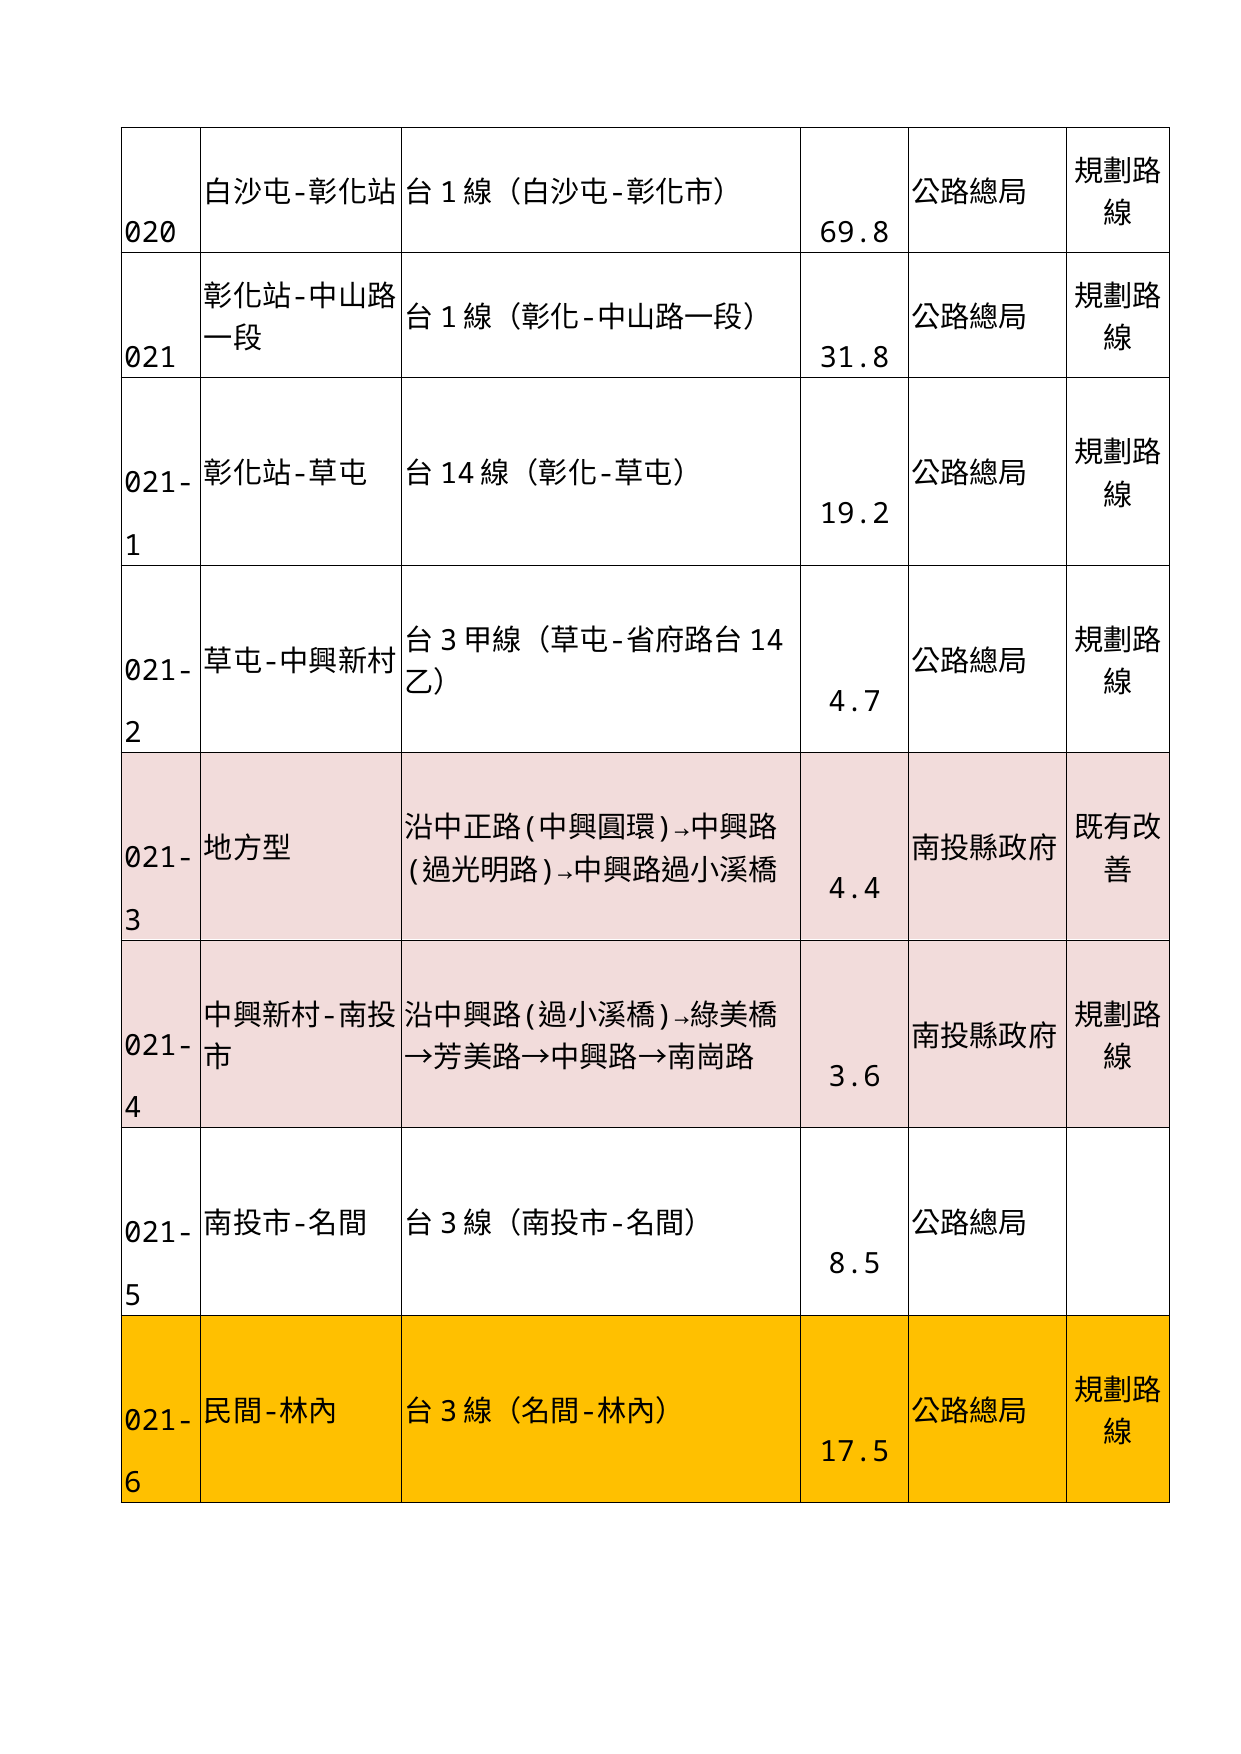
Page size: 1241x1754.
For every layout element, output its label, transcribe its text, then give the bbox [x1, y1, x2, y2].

table_cell 021 [122, 253, 200, 377]
table_cell 020 [122, 128, 200, 252]
table_cell 4.7 [801, 566, 908, 752]
table_cell 草屯-中興新村 [201, 566, 401, 752]
table_cell 公路總局 [909, 566, 1066, 752]
table_cell 台3線（名間-林內） [402, 1316, 800, 1502]
table_cell 白沙屯-彰化站 [201, 128, 401, 252]
table_cell 沿中正路(中興圓環)→中興路(過光明路)→中興路過小溪橋 [402, 753, 800, 939]
table_cell 台3甲線（草屯-省府路台14乙） [402, 566, 800, 752]
table_cell 規劃路線 [1067, 128, 1169, 252]
table_cell 公路總局 [909, 378, 1066, 564]
table_cell 公路總局 [909, 1316, 1066, 1502]
table_cell 021-5 [122, 1128, 200, 1314]
table_cell 規劃路線 [1067, 566, 1169, 752]
table_cell 南投縣政府 [909, 941, 1066, 1127]
table_cell 3.6 [801, 941, 908, 1127]
table_cell 彰化站-中山路一段 [201, 253, 401, 377]
table_cell 規劃路線 [1067, 378, 1169, 564]
table_cell 31.8 [801, 253, 908, 377]
table_cell 規劃路線 [1067, 253, 1169, 377]
table_cell 19.2 [801, 378, 908, 564]
table_cell 既有改善 [1067, 753, 1169, 939]
table_cell 台3線（南投市-名間） [402, 1128, 800, 1314]
table_cell 南投縣政府 [909, 753, 1066, 939]
table_cell 地方型 [201, 753, 401, 939]
table_cell 彰化站-草屯 [201, 378, 401, 564]
table_cell 021-6 [122, 1316, 200, 1502]
table_cell 021-4 [122, 941, 200, 1127]
table_cell 17.5 [801, 1316, 908, 1502]
table_cell 021-1 [122, 378, 200, 564]
table_cell 南投市-名間 [201, 1128, 401, 1314]
table_cell 台14線（彰化-草屯） [402, 378, 800, 564]
table_cell 4.4 [801, 753, 908, 939]
table_cell 規劃路線 [1067, 1316, 1169, 1502]
table_cell 公路總局 [909, 1128, 1066, 1314]
table_cell 台1線（彰化-中山路一段） [402, 253, 800, 377]
table_cell 69.8 [801, 128, 908, 252]
table_cell 公路總局 [909, 253, 1066, 377]
table_cell 規劃路線 [1067, 941, 1169, 1127]
table_cell 021-2 [122, 566, 200, 752]
table_cell 民間-林內 [201, 1316, 401, 1502]
table_cell 8.5 [801, 1128, 908, 1314]
table_cell 中興新村-南投市 [201, 941, 401, 1127]
table_cell 沿中興路(過小溪橋)→綠美橋→芳美路→中興路→南崗路 [402, 941, 800, 1127]
table_cell 台1線（白沙屯-彰化市） [402, 128, 800, 252]
table_cell [1067, 1128, 1169, 1314]
table_cell 021-3 [122, 753, 200, 939]
table_cell 公路總局 [909, 128, 1066, 252]
